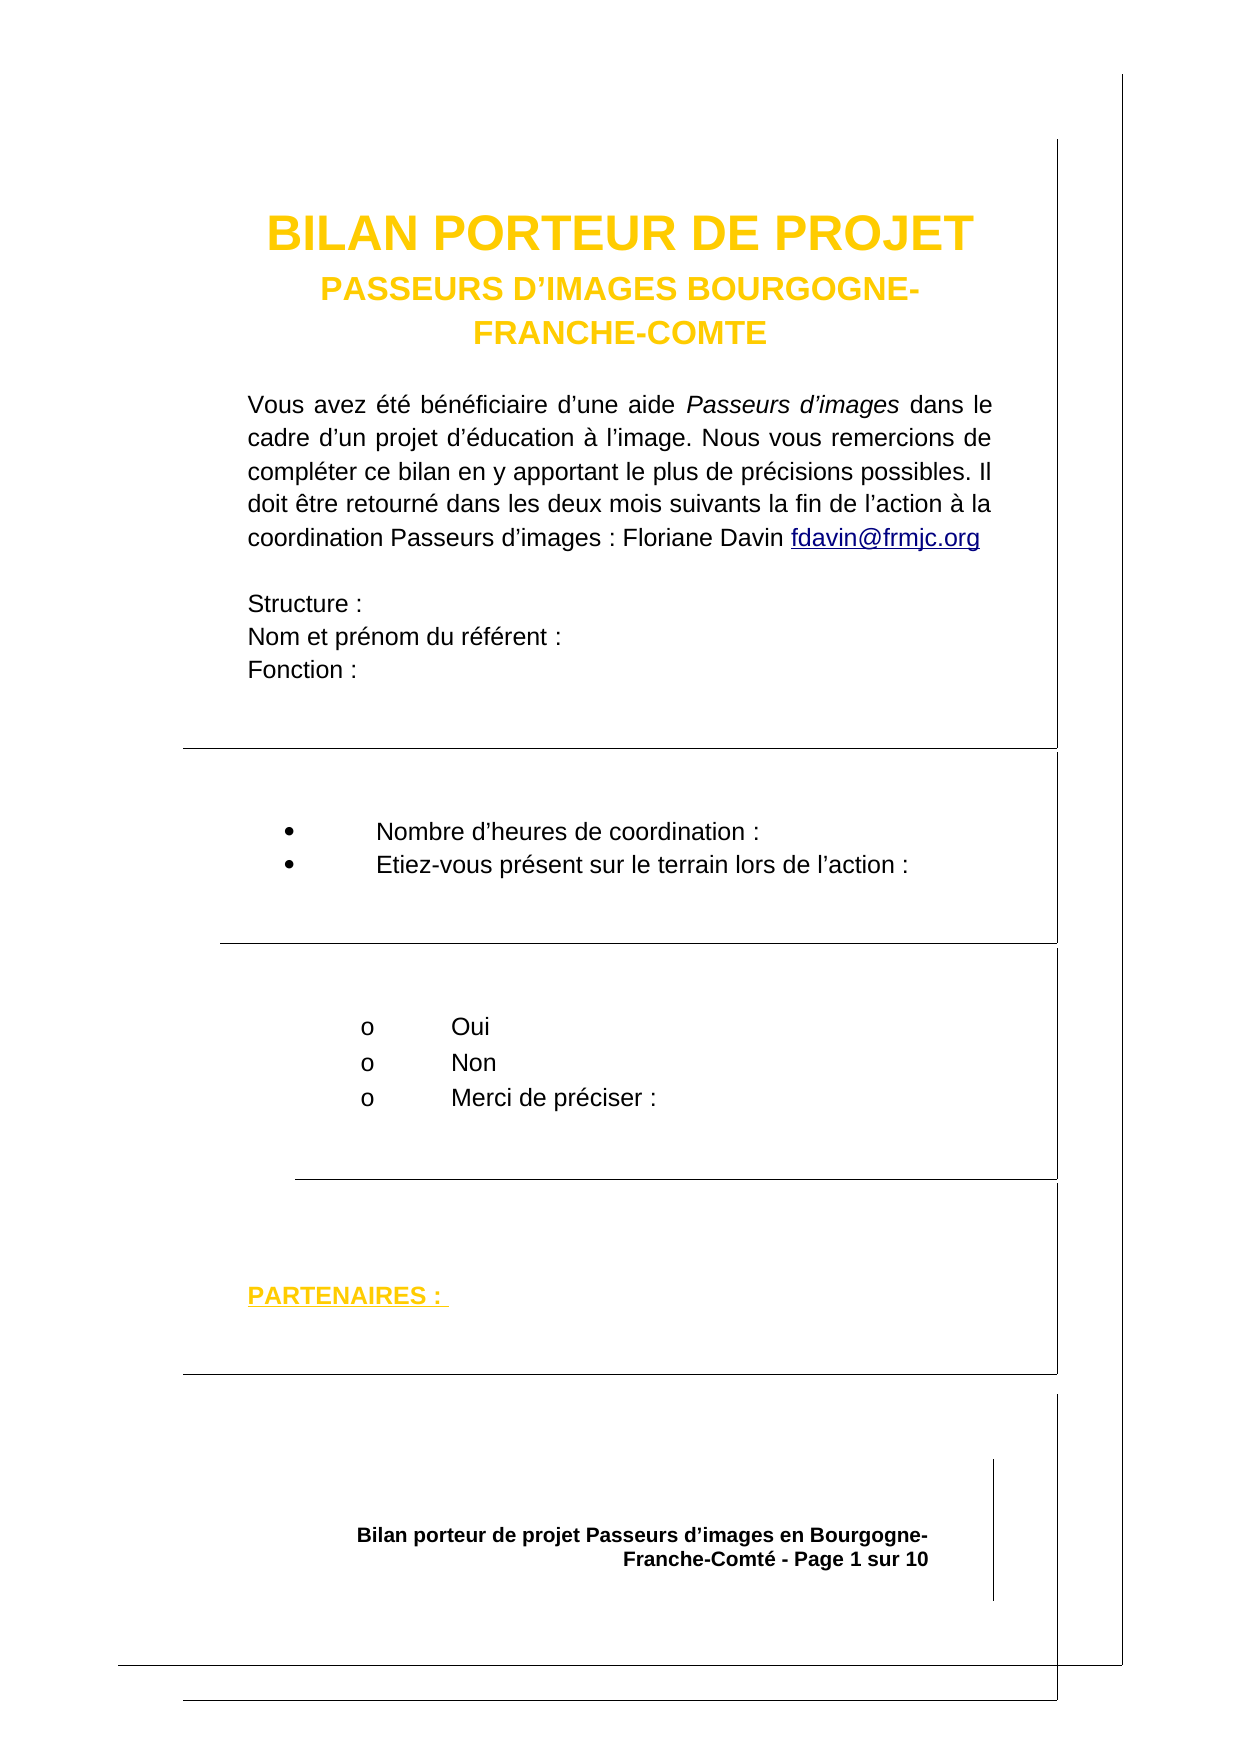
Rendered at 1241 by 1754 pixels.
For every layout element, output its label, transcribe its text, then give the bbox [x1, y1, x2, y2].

text Structure : [183, 524, 1057, 557]
list Oui [295, 948, 1057, 983]
list Nombre d’heures de coordination : [220, 752, 1057, 785]
list Etiez-vous présent sur le terrain lors de l’action : [220, 785, 1057, 943]
text Vous avez été bénéficiaire d’une aide Passeurs d’images dans le cadre d’un projet d’éducation à l’image. Nous vous remercions de compléter ce bilan en y apportant le plus de précisions possibles. Il doit être retourné dans les deux mois suivants la fin de l’action à la coordination Passeurs d’images : Floriane Davin fdavin@frmjc.org [183, 326, 1057, 524]
list Non [295, 983, 1057, 1019]
list Merci de préciser : [295, 1019, 1057, 1179]
text Fonction : [183, 590, 1057, 748]
text PARTENAIRES : [183, 1216, 1057, 1374]
text Nom et prénom du référent : [183, 557, 1057, 590]
text BILAN PORTEUR DE PROJET [183, 138, 1057, 204]
text PASSEURS D’IMAGES BOURGOGNE-FRANCHE-COMTE [183, 204, 1057, 326]
